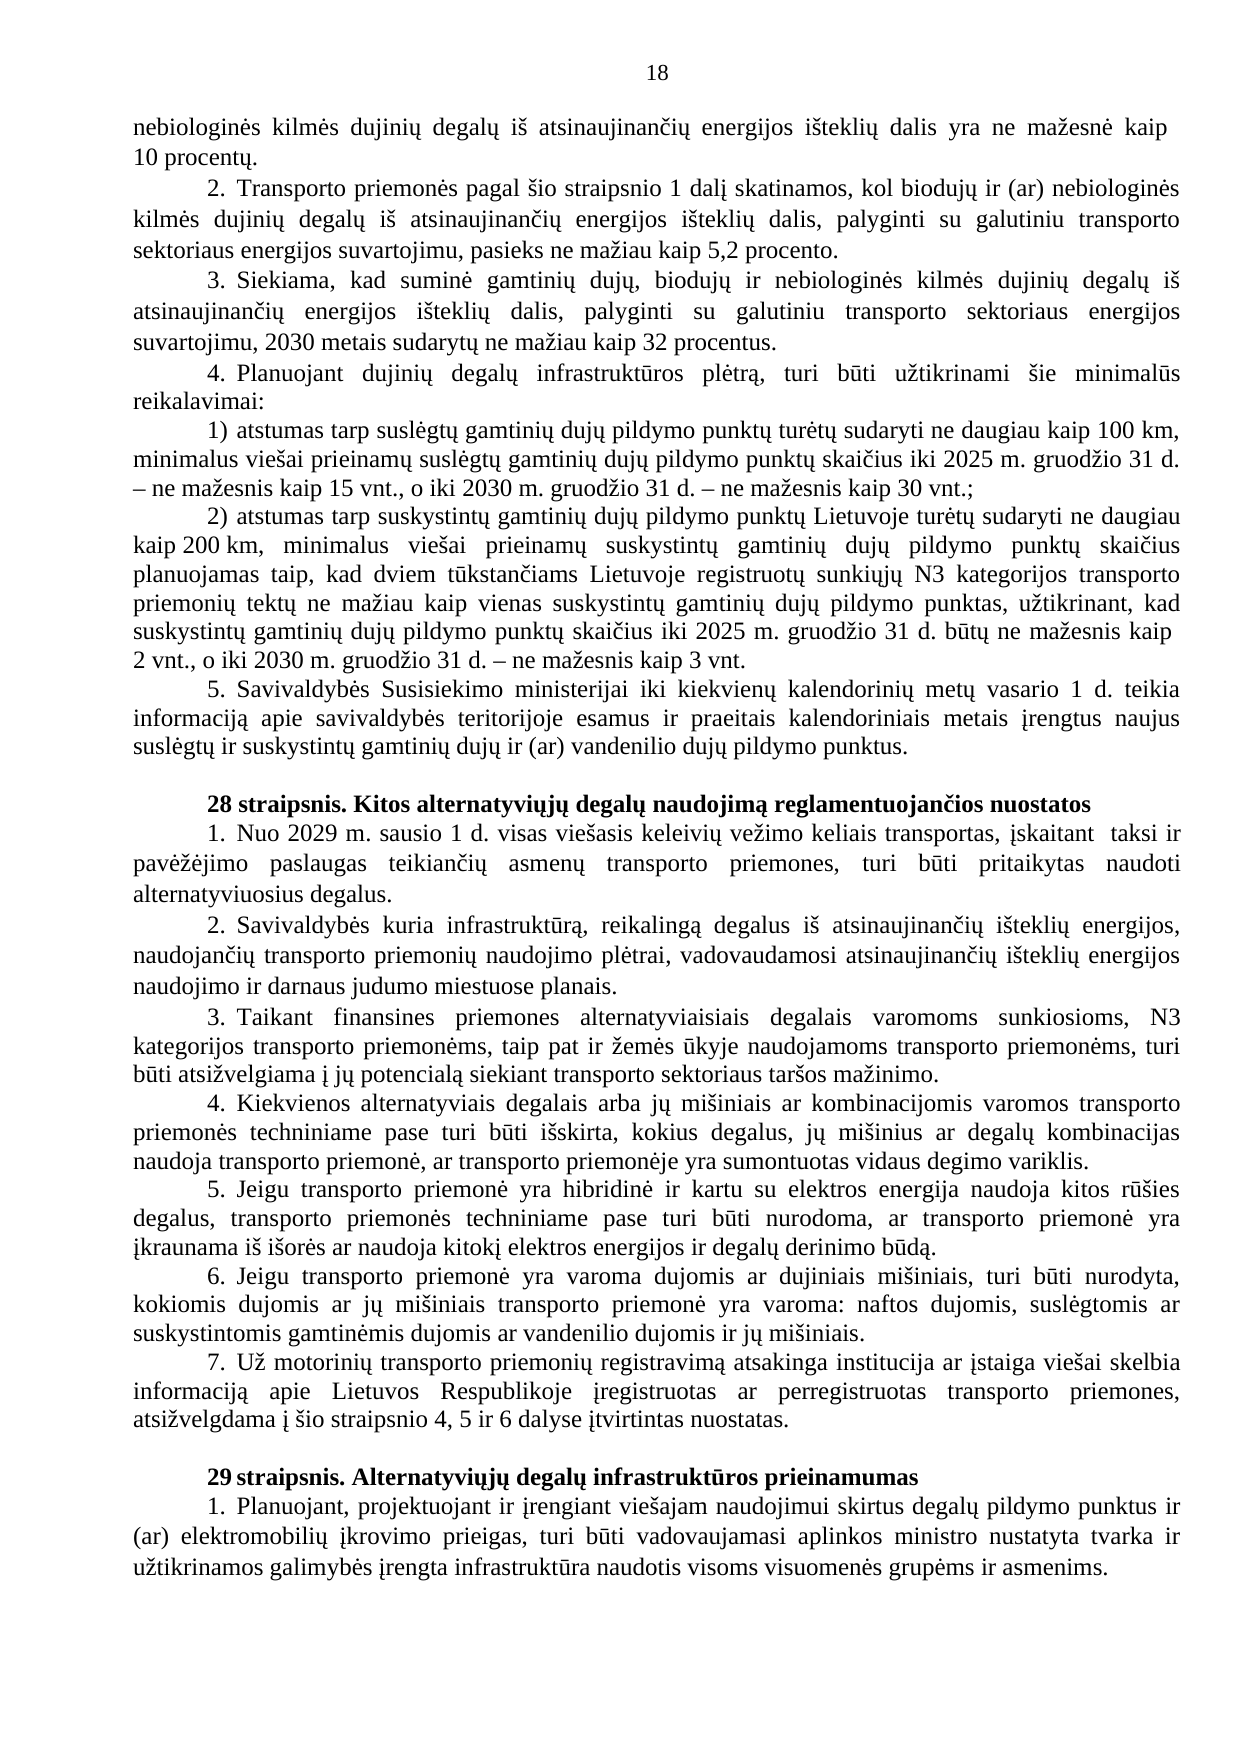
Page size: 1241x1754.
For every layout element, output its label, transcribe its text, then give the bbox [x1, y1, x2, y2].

text 29 straipsnis. Alternatyviųjų degalų infrastruktūros prieinamumas [207, 1462, 1181, 1491]
text 4. Kiekvienos alternatyviais degalais arba jų mišiniais ar kombinacijomis varomos transporto priemonės techniniame pase turi būti išskirta, kokius degalus, jų mišinius ar degalų kombinacijas naudoja transporto priemonė, ar transporto priemonėje yra sumontuotas vidaus degimo variklis. [133, 1088, 1181, 1174]
text 5. Jeigu transporto priemonė yra hibridinė ir kartu su elektros energija naudoja kitos rūšies degalus, transporto priemonės techniniame pase turi būti nurodoma, ar transporto priemonė yra įkraunama iš išorės ar naudoja kitokį elektros energijos ir degalų derinimo būdą. [133, 1174, 1181, 1261]
text 28 straipsnis. Kitos alternatyviųjų degalų naudojimą reglamentuojančios nuostatos [133, 789, 1181, 818]
text 3. Taikant finansines priemones alternatyviaisiais degalais varomoms sunkiosioms, N3 kategorijos transporto priemonėms, taip pat ir žemės ūkyje naudojamoms transporto priemonėms, turi būti atsižvelgiama į jų potencialą siekiant transporto sektoriaus taršos mažinimo. [133, 1002, 1181, 1088]
text 7. Už motorinių transporto priemonių registravimą atsakinga institucija ar įstaiga viešai skelbia informaciją apie Lietuvos Respublikoje įregistruotas ar perregistruotas transporto priemones, atsižvelgdama į šio straipsnio 4, 5 ir 6 dalyse įtvirtintas nuostatas. [133, 1347, 1181, 1433]
text 2. Transporto priemonės pagal šio straipsnio 1 dalį skatinamos, kol biodujų ir (ar) nebiologinės kilmės dujinių degalų iš atsinaujinančių energijos išteklių dalis, palyginti su galutiniu transporto sektoriaus energijos suvartojimu, pasieks ne mažiau kaip 5,2 procento. [133, 173, 1181, 263]
text 4. Planuojant dujinių degalų infrastruktūros plėtrą, turi būti užtikrinami šie minimalūs reikalavimai: [133, 358, 1181, 415]
text nebiologinės kilmės dujinių degalų iš atsinaujinančių energijos išteklių dalis yra ne mažesnė kaip 10 procentų. [133, 112, 1181, 171]
text 3. Siekiama, kad suminė gamtinių dujų, biodujų ir nebiologinės kilmės dujinių degalų iš atsinaujinančių energijos išteklių dalis, palyginti su galutiniu transporto sektoriaus energijos suvartojimu, 2030 metais sudarytų ne mažiau kaip 32 procentus. [133, 265, 1181, 356]
text 5. Savivaldybės Susisiekimo ministerijai iki kiekvienų kalendorinių metų vasario 1 d. teikia informaciją apie savivaldybės teritorijoje esamus ir praeitais kalendoriniais metais įrengtus naujus suslėgtų ir suskystintų gamtinių dujų ir (ar) vandenilio dujų pildymo punktus. [133, 674, 1181, 760]
text 6. Jeigu transporto priemonė yra varoma dujomis ar dujiniais mišiniais, turi būti nurodyta, kokiomis dujomis ar jų mišiniais transporto priemonė yra varoma: naftos dujomis, suslėgtomis ar suskystintomis gamtinėmis dujomis ar vandenilio dujomis ir jų mišiniais. [133, 1261, 1181, 1347]
text 1. Planuojant, projektuojant ir įrengiant viešajam naudojimui skirtus degalų pildymo punktus ir (ar) elektromobilių įkrovimo prieigas, turi būti vadovaujamasi aplinkos ministro nustatyta tvarka ir užtikrinamos galimybės įrengta infrastruktūra naudotis visoms visuomenės grupėms ir asmenims. [133, 1491, 1181, 1581]
text 2) atstumas tarp suskystintų gamtinių dujų pildymo punktų Lietuvoje turėtų sudaryti ne daugiau kaip 200 km, minimalus viešai prieinamų suskystintų gamtinių dujų pildymo punktų skaičius planuojamas taip, kad dviem tūkstančiams Lietuvoje registruotų sunkiųjų N3 kategorijos transporto priemonių tektų ne mažiau kaip vienas suskystintų gamtinių dujų pildymo punktas, užtikrinant, kad suskystintų gamtinių dujų pildymo punktų skaičius iki 2025 m. gruodžio 31 d. būtų ne mažesnis kaip 2 vnt., o iki 2030 m. gruodžio 31 d. – ne mažesnis kaip 3 vnt. [133, 501, 1181, 674]
text 1) atstumas tarp suslėgtų gamtinių dujų pildymo punktų turėtų sudaryti ne daugiau kaip 100 km, minimalus viešai prieinamų suslėgtų gamtinių dujų pildymo punktų skaičius iki 2025 m. gruodžio 31 d. – ne mažesnis kaip 15 vnt., o iki 2030 m. gruodžio 31 d. – ne mažesnis kaip 30 vnt.; [133, 415, 1181, 501]
text 1. Nuo 2029 m. sausio 1 d. visas viešasis keleivių vežimo keliais transportas, įskaitant taksi ir pavėžėjimo paslaugas teikiančių asmenų transporto priemones, turi būti pritaikytas naudoti alternatyviuosius degalus. [133, 818, 1181, 908]
text 2. Savivaldybės kuria infrastruktūrą, reikalingą degalus iš atsinaujinančių išteklių energijos, naudojančių transporto priemonių naudojimo plėtrai, vadovaudamosi atsinaujinančių išteklių energijos naudojimo ir darnaus judumo miestuose planais. [133, 910, 1181, 1000]
